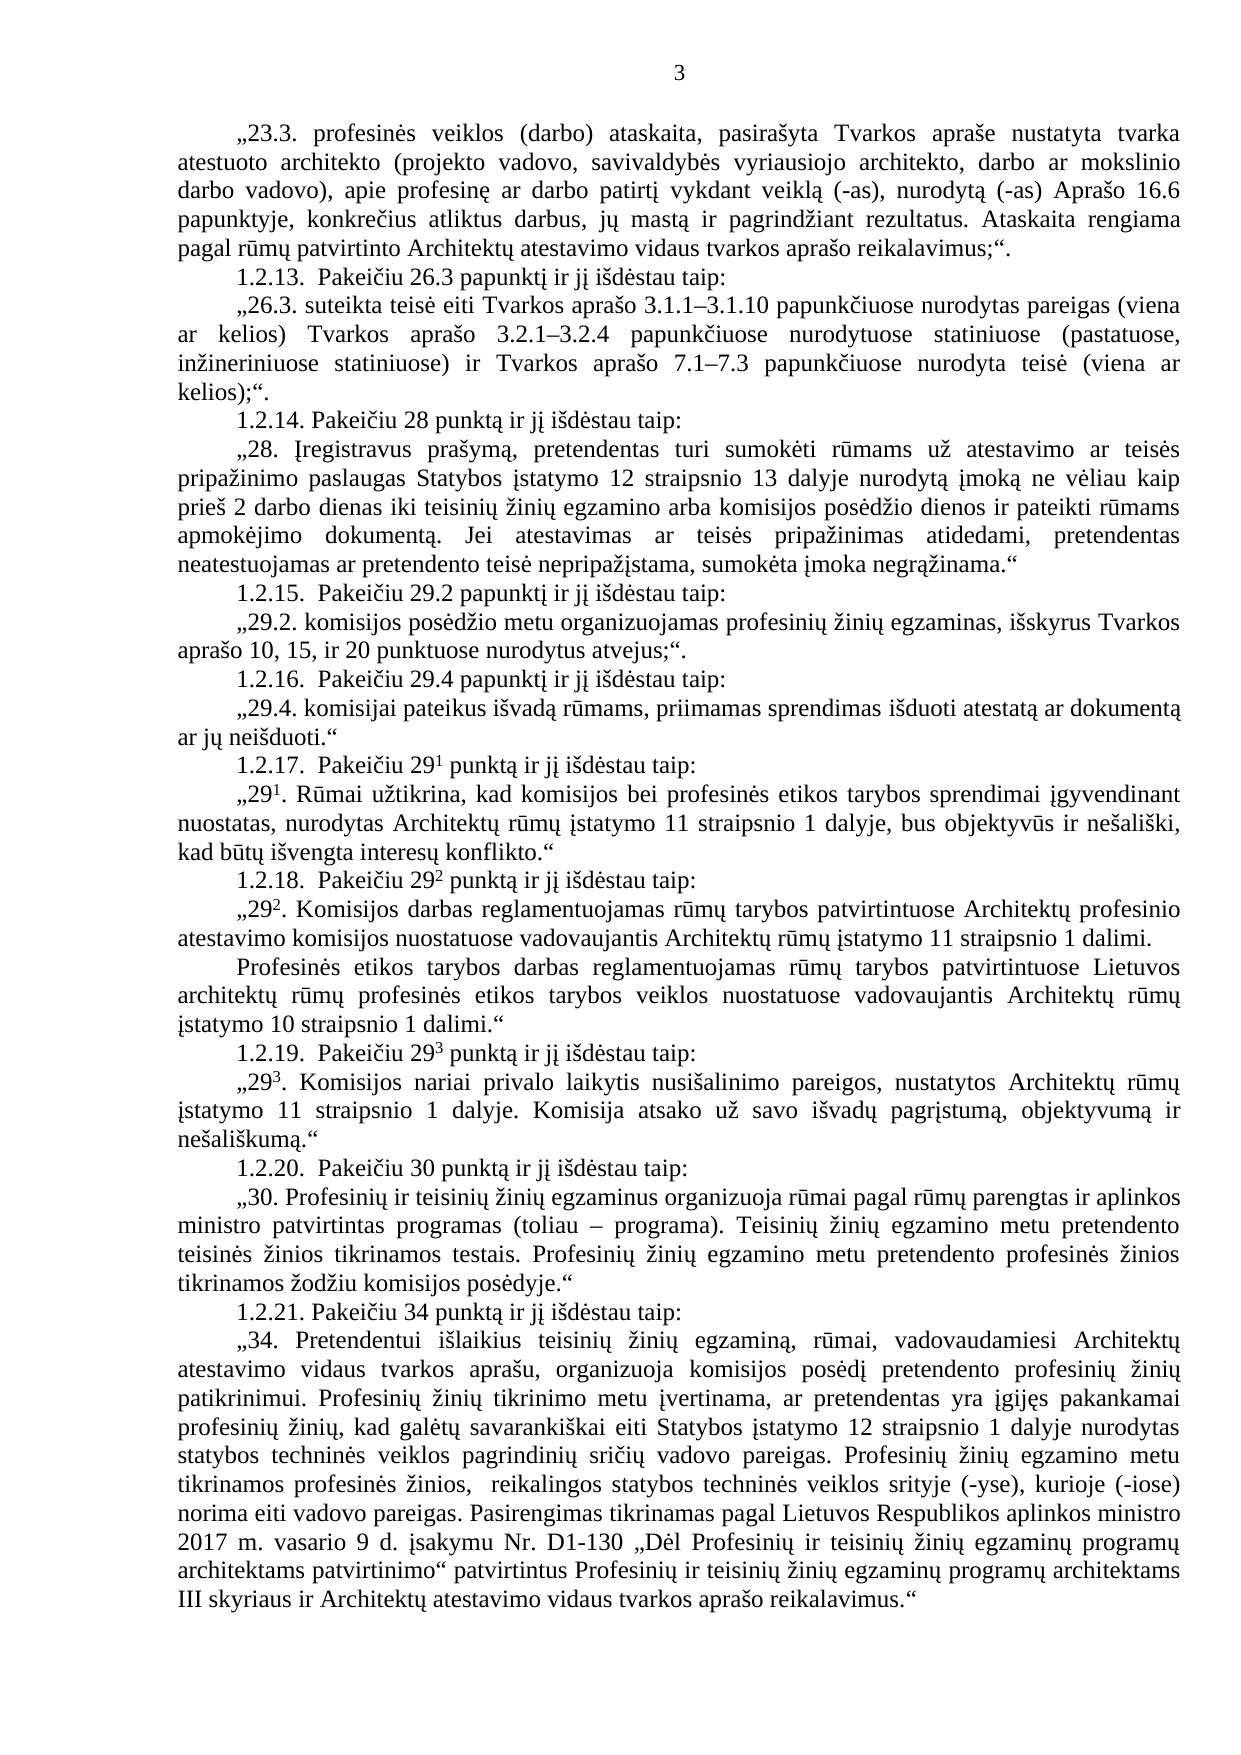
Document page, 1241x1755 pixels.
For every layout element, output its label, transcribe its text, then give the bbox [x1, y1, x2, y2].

text 1.2.21. Pakeičiu 34 punktą ir jį išdėstau taip: [236, 1297, 1181, 1326]
text „29.2. komisijos posėdžio metu organizuojamas profesinių žinių egzaminas, išskyrus Tvarkos aprašo 10, 15, ir 20 punktuose nurodytus atvejus;“. [177, 607, 1181, 664]
text „23.3. profesinės veiklos (darbo) ataskaita, pasirašyta Tvarkos apraše nustatyta tvarka atestuoto architekto (projekto vadovo, savivaldybės vyriausiojo architekto, darbo ar mokslinio darbo vadovo), apie profesinę ar darbo patirtį vykdant veiklą (-as), nurodytą (-as) Aprašo 16.6 papunktyje, konkrečius atliktus darbus, jų mastą ir pagrindžiant rezultatus. Ataskaita rengiama pagal rūmų patvirtinto Architektų atestavimo vidaus tvarkos aprašo reikalavimus;“. [177, 118, 1181, 262]
text „28. Įregistravus prašymą, pretendentas turi sumokėti rūmams už atestavimo ar teisės pripažinimo paslaugas Statybos įstatymo 12 straipsnio 13 dalyje nurodytą įmoką ne vėliau kaip prieš 2 darbo dienas iki teisinių žinių egzamino arba komisijos posėdžio dienos ir pateikti rūmams apmokėjimo dokumentą. Jei atestavimas ar teisės pripažinimas atidedami, pretendentas neatestuojamas ar pretendento teisė nepripažįstama, sumokėta įmoka negrąžinama.“ [177, 434, 1181, 578]
text „30. Profesinių ir teisinių žinių egzaminus organizuoja rūmai pagal rūmų parengtas ir aplinkos ministro patvirtintas programas (toliau – programa). Teisinių žinių egzamino metu pretendento teisinės žinios tikrinamos testais. Profesinių žinių egzamino metu pretendento profesinės žinios tikrinamos žodžiu komisijos posėdyje.“ [177, 1182, 1181, 1297]
text „293. Komisijos nariai privalo laikytis nusišalinimo pareigos, nustatytos Architektų rūmų įstatymo 11 straipsnio 1 dalyje. Komisija atsako už savo išvadų pagrįstumą, objektyvumą ir nešališkumą.“ [177, 1067, 1181, 1153]
text 1.2.20. Pakeičiu 30 punktą ir jį išdėstau taip: [236, 1153, 1181, 1182]
text 1.2.16. Pakeičiu 29.4 papunktį ir jį išdėstau taip: [236, 664, 1181, 693]
text 1.2.13. Pakeičiu 26.3 papunktį ir jį išdėstau taip: [236, 262, 1181, 291]
text „291. Rūmai užtikrina, kad komisijos bei profesinės etikos tarybos sprendimai įgyvendinant nuostatas, nurodytas Architektų rūmų įstatymo 11 straipsnio 1 dalyje, bus objektyvūs ir nešališki, kad būtų išvengta interesų konflikto.“ [177, 779, 1181, 866]
text 1.2.14. Pakeičiu 28 punktą ir jį išdėstau taip: [236, 406, 1181, 434]
text 1.2.17. Pakeičiu 291 punktą ir jį išdėstau taip: [236, 751, 1181, 779]
text 1.2.19. Pakeičiu 293 punktą ir jį išdėstau taip: [236, 1038, 1181, 1067]
text „292. Komisijos darbas reglamentuojamas rūmų tarybos patvirtintuose Architektų profesinio atestavimo komisijos nuostatuose vadovaujantis Architektų rūmų įstatymo 11 straipsnio 1 dalimi. [177, 894, 1181, 952]
text Profesinės etikos tarybos darbas reglamentuojamas rūmų tarybos patvirtintuose Lietuvos architektų rūmų profesinės etikos tarybos veiklos nuostatuose vadovaujantis Architektų rūmų įstatymo 10 straipsnio 1 dalimi.“ [177, 952, 1181, 1038]
text 1.2.15. Pakeičiu 29.2 papunktį ir jį išdėstau taip: [236, 578, 1181, 607]
text „34. Pretendentui išlaikius teisinių žinių egzaminą, rūmai, vadovaudamiesi Architektų atestavimo vidaus tvarkos aprašu, organizuoja komisijos posėdį pretendento profesinių žinių patikrinimui. Profesinių žinių tikrinimo metu įvertinama, ar pretendentas yra įgijęs pakankamai profesinių žinių, kad galėtų savarankiškai eiti Statybos įstatymo 12 straipsnio 1 dalyje nurodytas statybos techninės veiklos pagrindinių sričių vadovo pareigas. Profesinių žinių egzamino metu tikrinamos profesinės žinios, reikalingos statybos techninės veiklos srityje (-yse), kurioje (-iose) norima eiti vadovo pareigas. Pasirengimas tikrinamas pagal Lietuvos Respublikos aplinkos ministro 2017 m. vasario 9 d. įsakymu Nr. D1-130 „Dėl Profesinių ir teisinių žinių egzaminų programų architektams patvirtinimo“ patvirtintus Profesinių ir teisinių žinių egzaminų programų architektams III skyriaus ir Architektų atestavimo vidaus tvarkos aprašo reikalavimus.“ [177, 1326, 1181, 1613]
text 1.2.18. Pakeičiu 292 punktą ir jį išdėstau taip: [236, 866, 1181, 894]
text „29.4. komisijai pateikus išvadą rūmams, priimamas sprendimas išduoti atestatą ar dokumentą ar jų neišduoti.“ [177, 693, 1181, 751]
text „26.3. suteikta teisė eiti Tvarkos aprašo 3.1.1–3.1.10 papunkčiuose nurodytas pareigas (viena ar kelios) Tvarkos aprašo 3.2.1–3.2.4 papunkčiuose nurodytuose statiniuose (pastatuose, inžineriniuose statiniuose) ir Tvarkos aprašo 7.1–7.3 papunkčiuose nurodyta teisė (viena ar kelios);“. [177, 291, 1181, 406]
